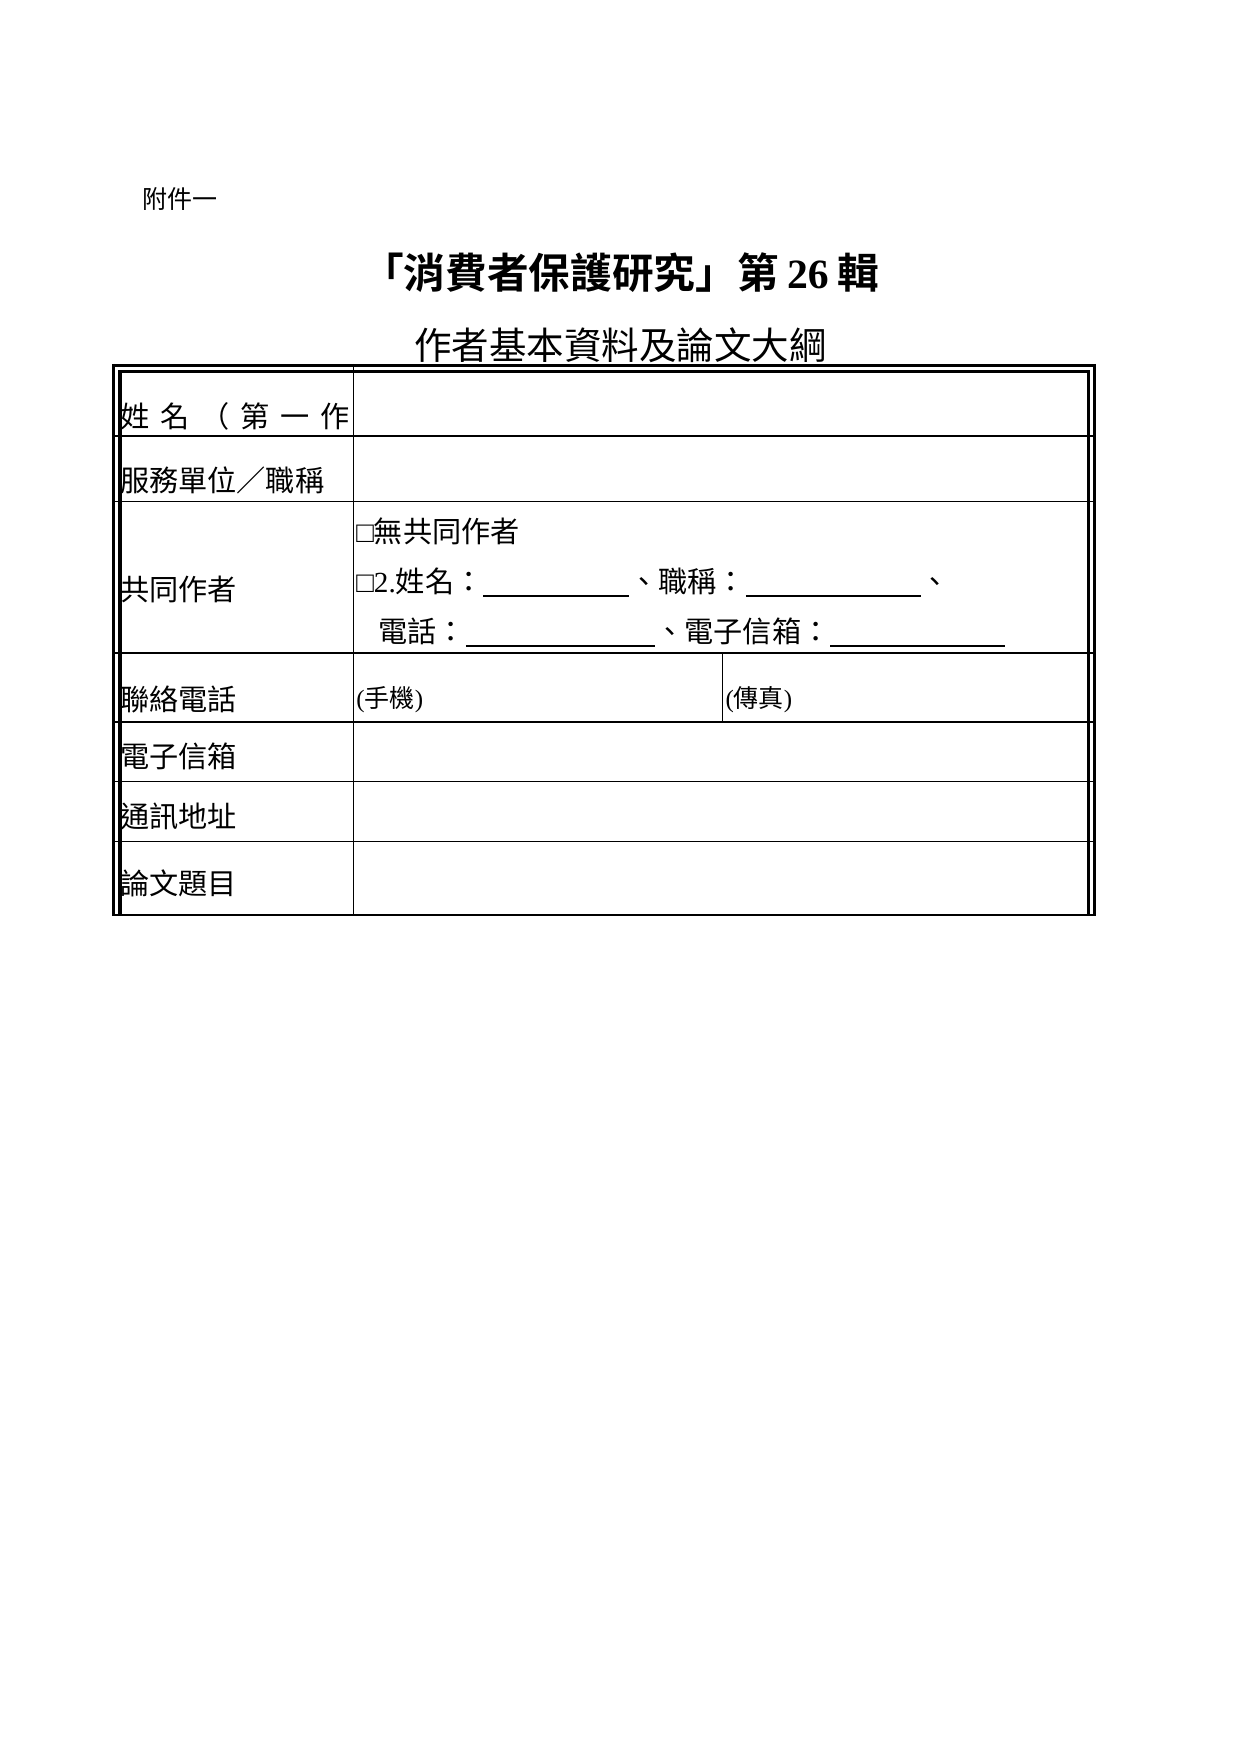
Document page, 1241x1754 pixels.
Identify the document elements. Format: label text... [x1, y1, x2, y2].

table_cell 電子信箱 [122, 723, 353, 781]
table_cell 論文題目 [122, 842, 353, 914]
text 「消費者保護研究」第26輯 [142, 228, 1098, 291]
table_cell 服務單位／職稱 [122, 437, 353, 501]
table_cell [354, 437, 1087, 501]
table_header [354, 367, 1091, 435]
table_cell [354, 782, 1087, 841]
table_cell [354, 842, 1087, 914]
table_header 姓名（第一作者） [117, 367, 353, 435]
table_cell [354, 723, 1087, 781]
table_cell 聯絡電話 [122, 654, 353, 721]
table_cell 共同作者 [122, 502, 353, 652]
table_cell 通訊地址 [122, 782, 353, 841]
table_header [354, 373, 1087, 435]
text 附件一 [142, 156, 1098, 218]
table_cell □無共同作者 □2.姓名： 、職稱： 、 電話： 、電子信箱： [354, 502, 1087, 652]
text 作者基本資料及論文大綱 [142, 301, 1098, 364]
table_cell (傳真) [723, 654, 1087, 721]
table_cell (手機) [354, 654, 722, 721]
table_header 姓名（第一作者） [122, 373, 353, 435]
